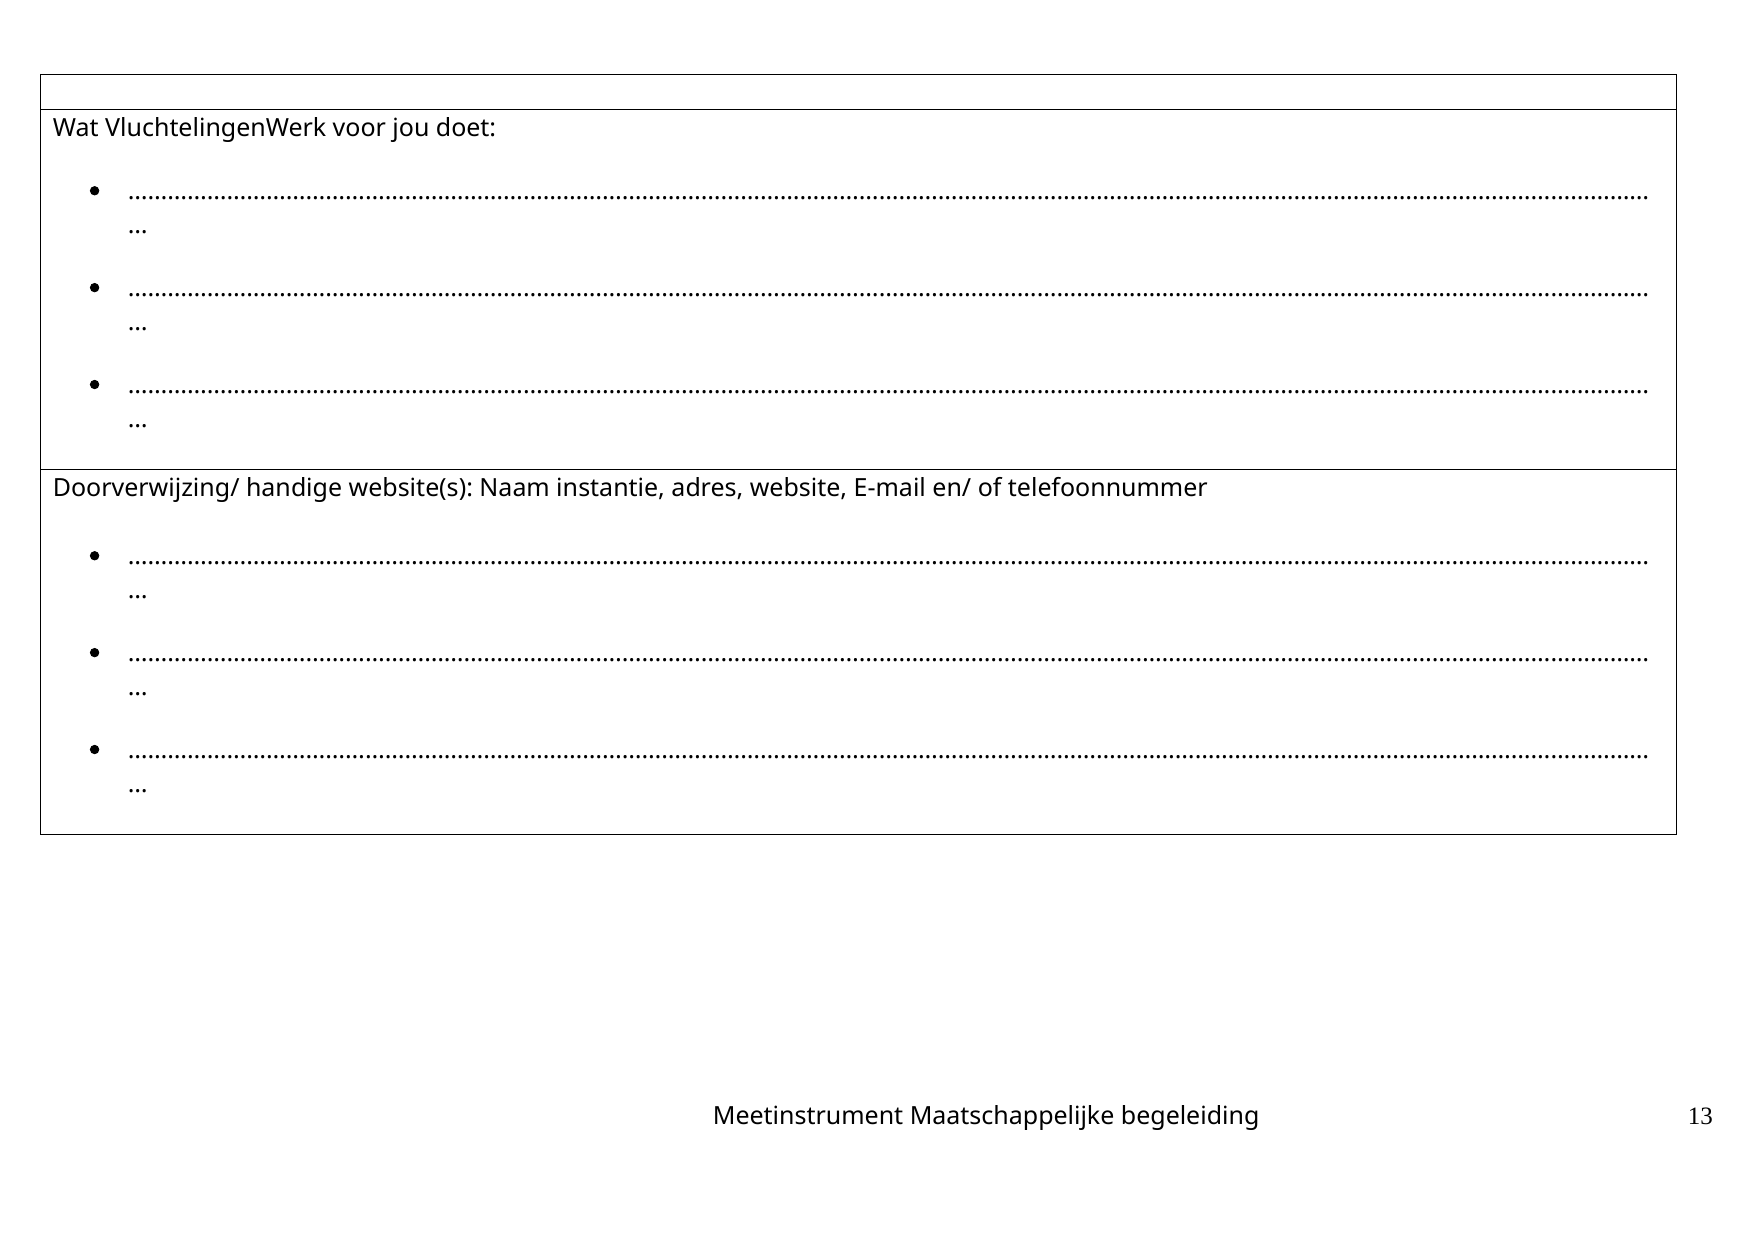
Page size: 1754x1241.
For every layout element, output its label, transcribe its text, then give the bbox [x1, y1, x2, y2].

table_cell Wat VluchtelingenWerk voor jou doet: ……………………………………………………………………………………………………………………………………………………………………………………………………………… ……………………………………………………………………………………………………………………………………………………………………………………………………………… ……………………………………………………………………………………………………………………………………………………………………………………………………………… [41, 110, 1676, 469]
table_cell [41, 75, 1676, 109]
table_cell Doorverwijzing/ handige website(s): Naam instantie, adres, website, E-mail en/ of telefoonnummer ……………………………………………………………………………………………………………………………………………………………………………………………………………… ……………………………………………………………………………………………………………………………………………………………………………………………………………… ……………………………………………………………………………………………………………………………………………………………………………………………………………… [41, 470, 1676, 834]
